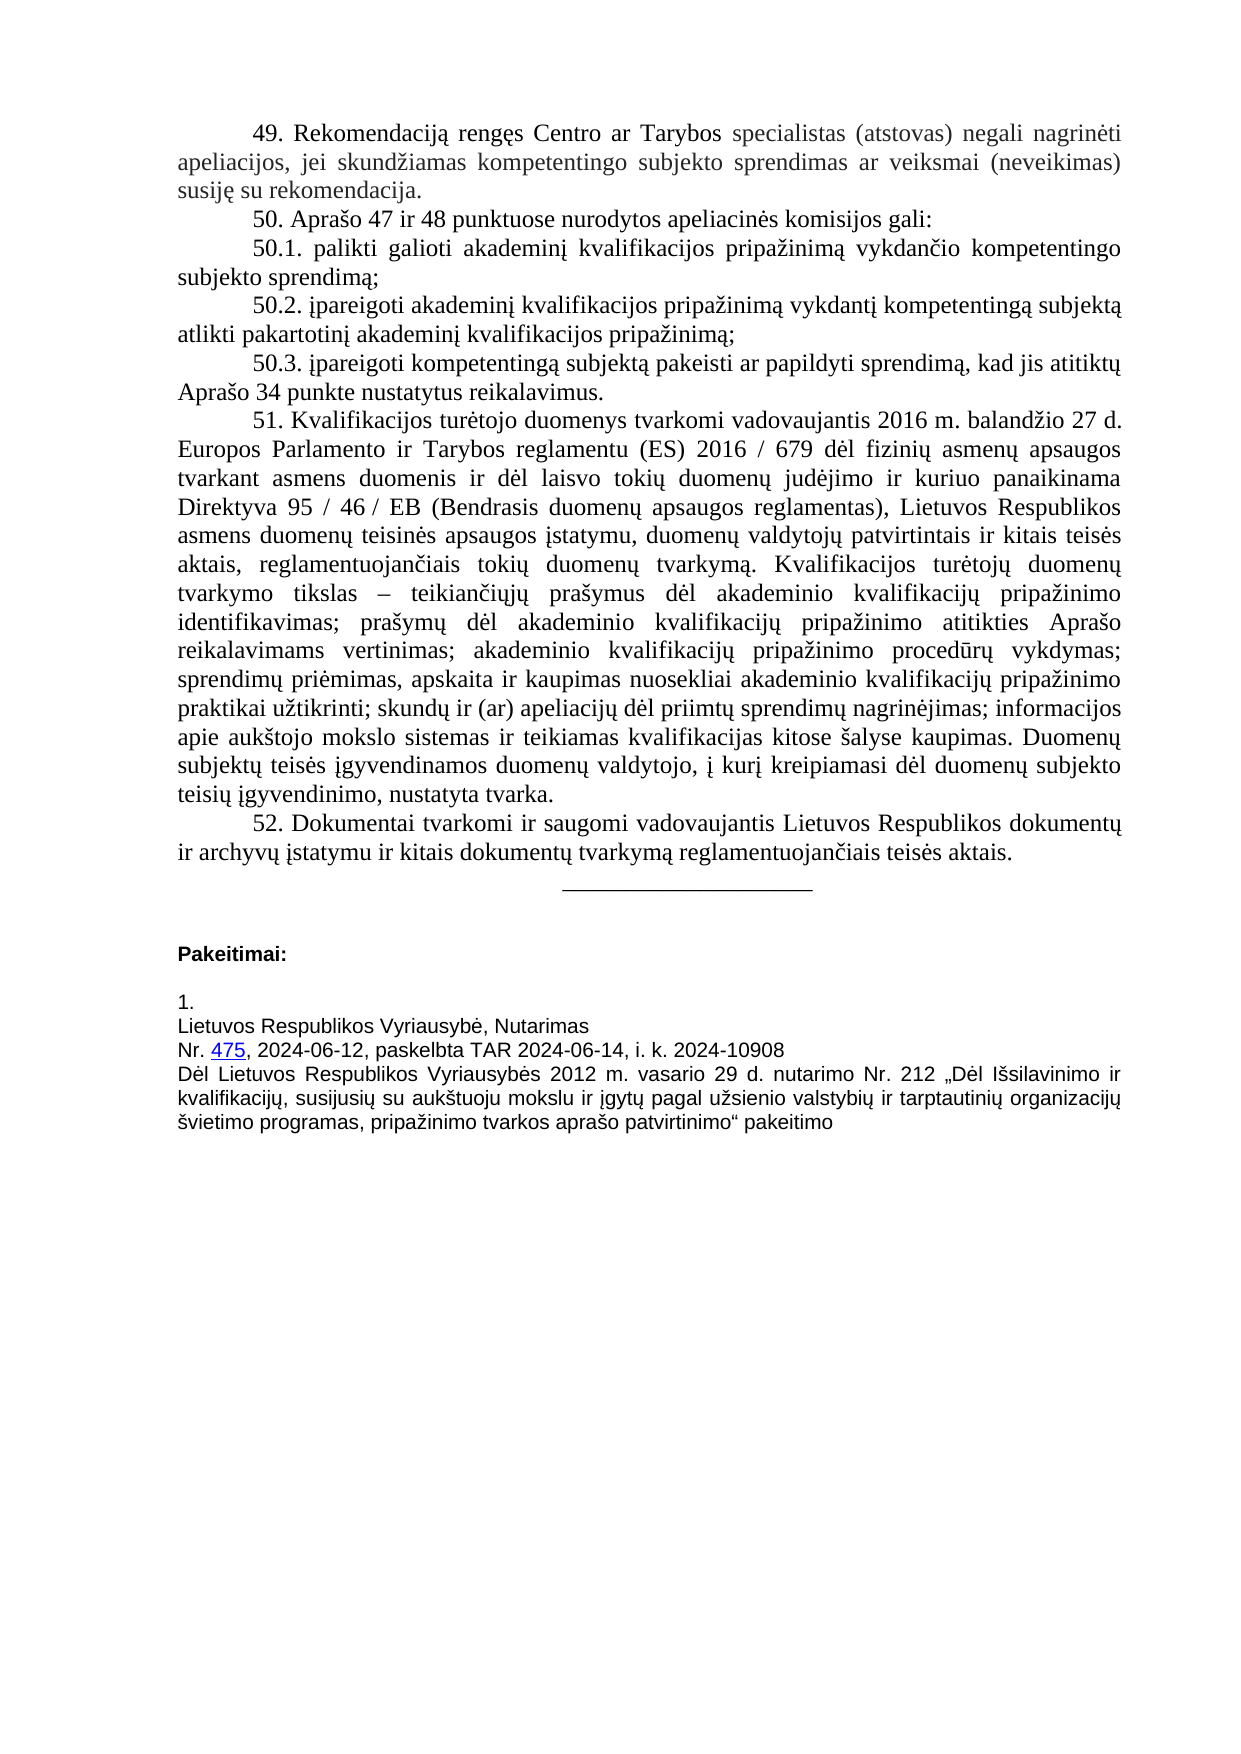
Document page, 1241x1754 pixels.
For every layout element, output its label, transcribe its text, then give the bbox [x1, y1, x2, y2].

text Lietuvos Respublikos Vyriausybė, Nutarimas [177, 1014, 1122, 1038]
text 1. [177, 990, 1122, 1014]
text 50. Aprašo 47 ir 48 punktuose nurodytos apeliacinės komisijos gali: [177, 204, 1122, 233]
text 50.3. įpareigoti kompetentingą subjektą pakeisti ar papildyti sprendimą, kad jis atitiktų Aprašo 34 punkte nustatytus reikalavimus. [177, 348, 1122, 406]
text 50.1. palikti galioti akademinį kvalifikacijos pripažinimą vykdančio kompetentingo subjekto sprendimą; [177, 233, 1122, 291]
text 51. Kvalifikacijos turėtojo duomenys tvarkomi vadovaujantis 2016 m. balandžio 27 d. Europos Parlamento ir Tarybos reglamentu (ES) 2016 / 679 dėl fizinių asmenų apsaugos tvarkant asmens duomenis ir dėl laisvo tokių duomenų judėjimo ir kuriuo panaikinama Direktyva 95 / 46 / EB (Bendrasis duomenų apsaugos reglamentas), Lietuvos Respublikos asmens duomenų teisinės apsaugos įstatymu, duomenų valdytojų patvirtintais ir kitais teisės aktais, reglamentuojančiais tokių duomenų tvarkymą. Kvalifikacijos turėtojų duomenų tvarkymo tikslas – teikiančiųjų prašymus dėl akademinio kvalifikacijų pripažinimo identifikavimas; prašymų dėl akademinio kvalifikacijų pripažinimo atitikties Aprašo reikalavimams vertinimas; akademinio kvalifikacijų pripažinimo procedūrų vykdymas; sprendimų priėmimas, apskaita ir kaupimas nuosekliai akademinio kvalifikacijų pripažinimo praktikai užtikrinti; skundų ir (ar) apeliacijų dėl priimtų sprendimų nagrinėjimas; informacijos apie aukštojo mokslo sistemas ir teikiamas kvalifikacijas kitose šalyse kaupimas. Duomenų subjektų teisės įgyvendinamos duomenų valdytojo, į kurį kreipiamasi dėl duomenų subjekto teisių įgyvendinimo, nustatyta tvarka. [177, 406, 1122, 808]
text ____________________ [177, 866, 1122, 894]
text 49. Rekomendaciją rengęs Centro ar Tarybos specialistas (atstovas) negali nagrinėti apeliacijos, jei skundžiamas kompetentingo subjekto sprendimas ar veiksmai (neveikimas) susiję su rekomendacija. [177, 118, 1122, 204]
text 52. Dokumentai tvarkomi ir saugomi vadovaujantis Lietuvos Respublikos dokumentų ir archyvų įstatymu ir kitais dokumentų tvarkymą reglamentuojančiais teisės aktais. [177, 808, 1122, 866]
text 50.2. įpareigoti akademinį kvalifikacijos pripažinimą vykdantį kompetentingą subjektą atlikti pakartotinį akademinį kvalifikacijos pripažinimą; [177, 291, 1122, 348]
text Dėl Lietuvos Respublikos Vyriausybės 2012 m. vasario 29 d. nutarimo Nr. 212 „Dėl Išsilavinimo ir kvalifikacijų, susijusių su aukštuoju mokslu ir įgytų pagal užsienio valstybių ir tarptautinių organizacijų švietimo programas, pripažinimo tvarkos aprašo patvirtinimo“ pakeitimo [177, 1062, 1122, 1134]
text Nr. 475, 2024-06-12, paskelbta TAR 2024-06-14, i. k. 2024-10908 [177, 1038, 1122, 1062]
text Pakeitimai: [177, 942, 1122, 966]
